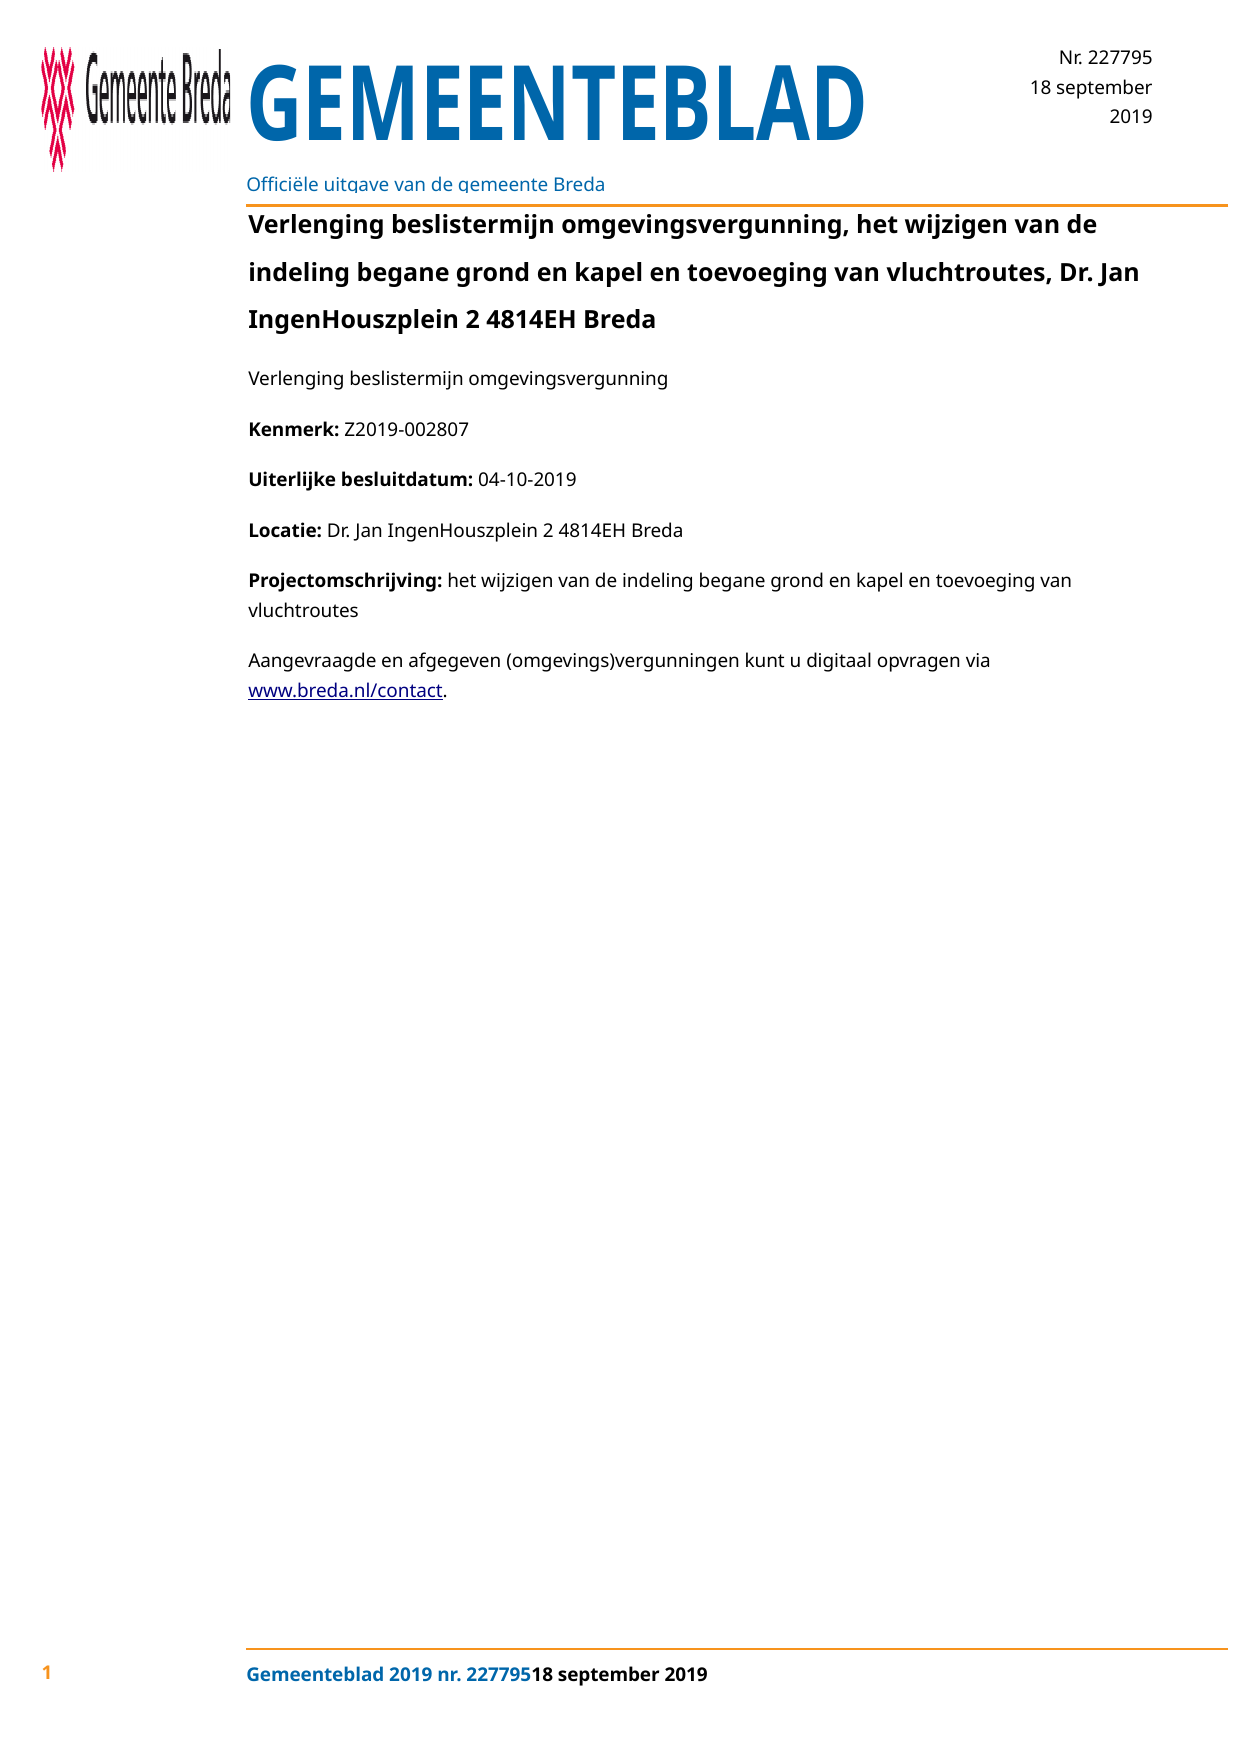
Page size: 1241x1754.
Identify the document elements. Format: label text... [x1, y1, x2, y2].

text Uiterlijke besluitdatum: 04-10-2019 [248, 466, 1152, 492]
text Verlenging beslistermijn omgevingsvergunning [248, 366, 1152, 391]
text Verlenging beslistermijn omgevingsvergunning, het wijzigen van de indeling begane grond en kapel en toevoeging van vluchtroutes, Dr. Jan IngenHouszplein 2 4814EH Breda [248, 207, 1152, 336]
text Aangevraagde en afgegeven (omgevings)vergunningen kunt u digitaal opvragen via www.breda.nl/contact. [248, 647, 1152, 702]
picture [41, 47, 231, 172]
text Kenmerk: Z2019-002807 [248, 416, 1152, 442]
text Locatie: Dr. Jan IngenHouszplein 2 4814EH Breda [248, 517, 1152, 542]
text Projectomschrijving: het wijzigen van de indeling begane grond en kapel en toevoeging van vluchtroutes [248, 567, 1152, 622]
